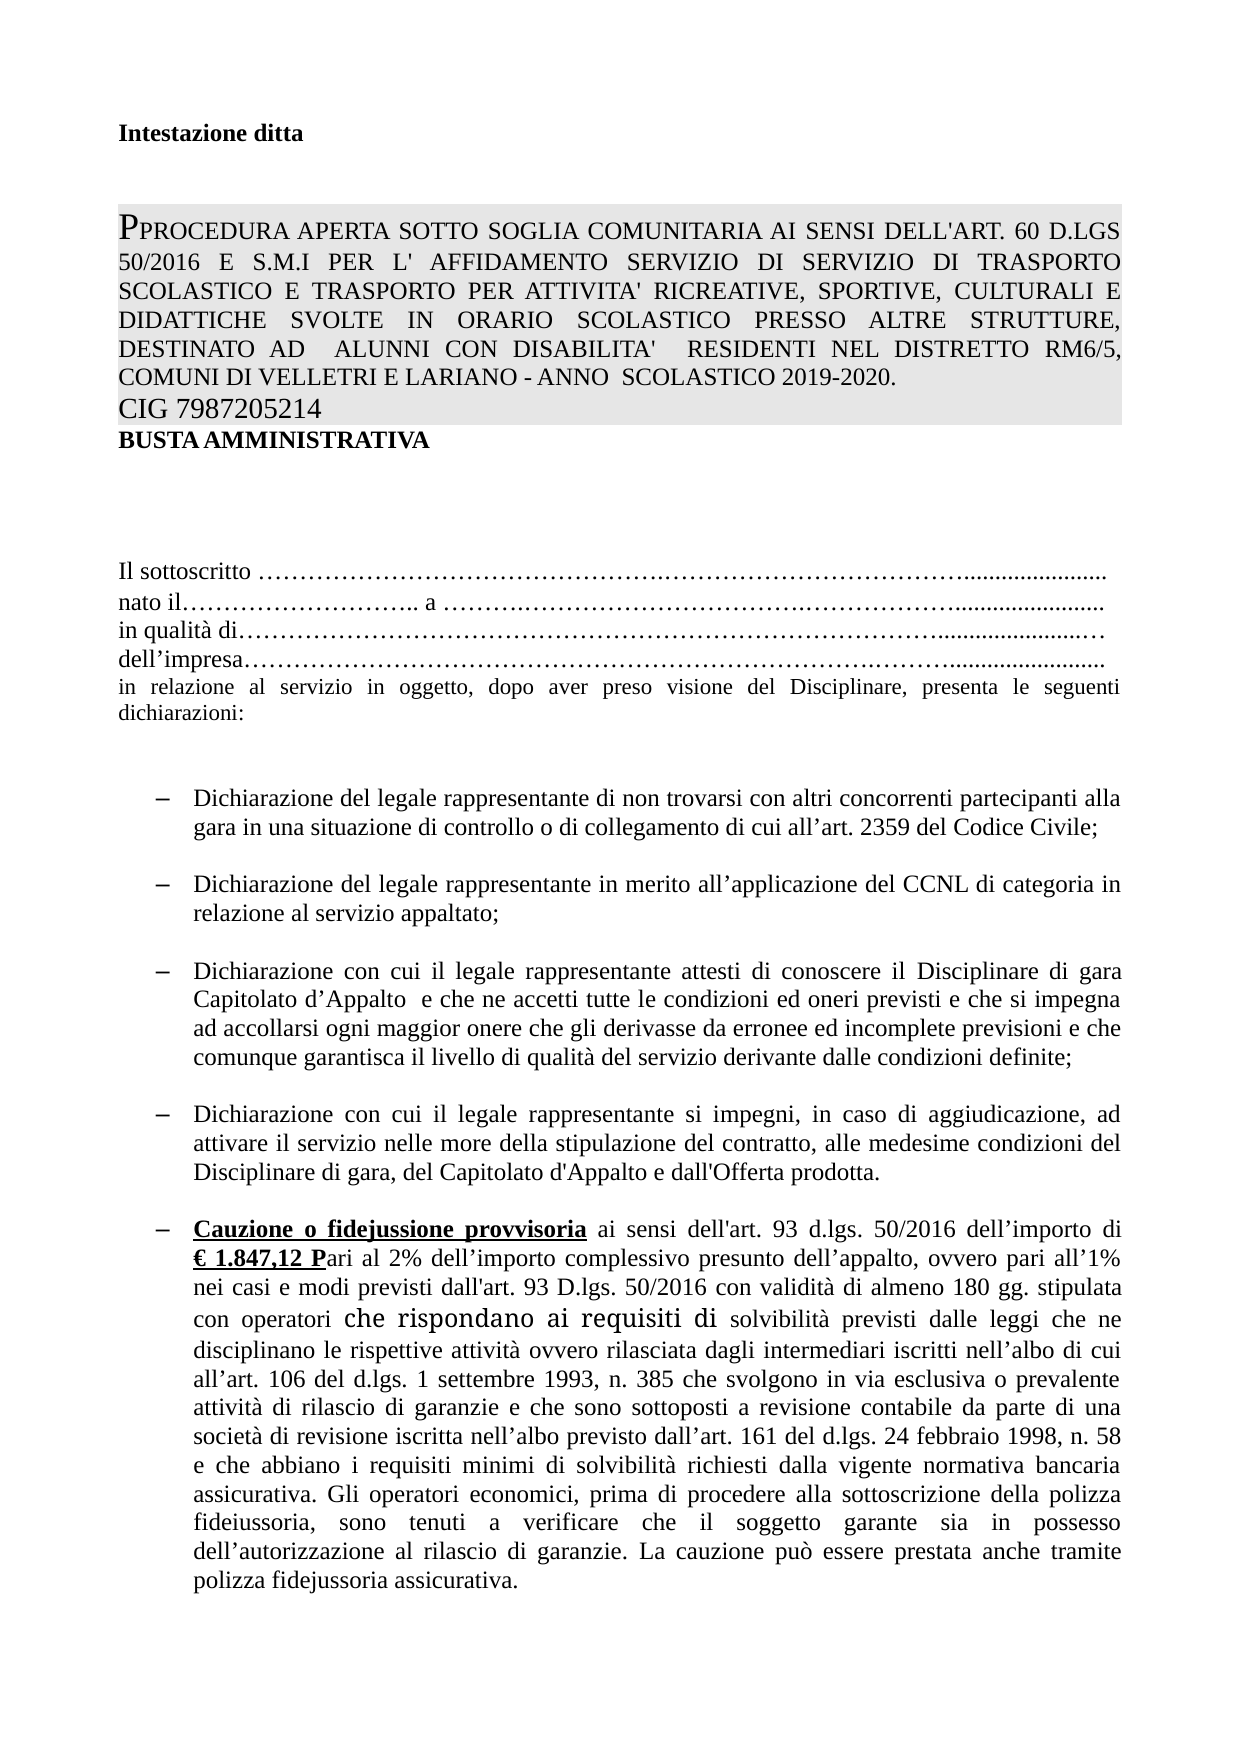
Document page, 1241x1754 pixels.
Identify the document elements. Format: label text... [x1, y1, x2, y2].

text CIG 7987205214 [118, 391, 1122, 425]
list Cauzione o fidejussione provvisoria ai sensi dell'art. 93 d.lgs. 50/2016 dell’importo di € 1.847,12 Pari al 2% dell’importo complessivo presunto dell’appalto, ovvero pari all’1% nei casi e modi previsti dall'art. 93 D.lgs. 50/2016 con validità di almeno 180 gg. stipulata con operatori che rispondano ai requisiti di solvibilità previsti dalle leggi che ne disciplinano le rispettive attività ovvero rilasciata dagli intermediari iscritti nell’albo di cui all’art. 106 del d.lgs. 1 settembre 1993, n. 385 che svolgono in via esclusiva o prevalente attività di rilascio di garanzie e che sono sottoposti a revisione contabile da parte di una società di revisione iscritta nell’albo previsto dall’art. 161 del d.lgs. 24 febbraio 1998, n. 58 e che abbiano i requisiti minimi di solvibilità richiesti dalla vigente normativa bancaria assicurativa. Gli operatori economici, prima di procedere alla sottoscrizione della polizza fideiussoria, sono tenuti a verificare che il soggetto garante sia in possesso dell’autorizzazione al rilascio di garanzie. La cauzione può essere prestata anche tramite polizza fidejussoria assicurativa. [156, 1214, 1122, 1594]
text dell’impresa………………………………………………………………….………......................... [118, 644, 1122, 673]
text BUSTA AMMINISTRATIVA [118, 425, 1122, 453]
text Intestazione ditta [118, 118, 1122, 147]
text in relazione al servizio in oggetto, dopo aver preso visione del Disciplinare, presenta le seguenti dichiarazioni: [118, 673, 1122, 726]
text in qualità di………………………………………………………………………….......................… [118, 616, 1122, 644]
text nato il……………………….. a ……….…………………………….………………........................ [118, 587, 1122, 616]
list Dichiarazione con cui il legale rappresentante attesti di conoscere il Disciplinare di gara Capitolato d’Appalto e che ne accetti tutte le condizioni ed oneri previsti e che si impegna ad accollarsi ogni maggior onere che gli derivasse da erronee ed incomplete previsioni e che comunque garantisca il livello di qualità del servizio derivante dalle condizioni definite; [156, 956, 1122, 1071]
list Dichiarazione del legale rappresentante di non trovarsi con altri concorrenti partecipanti alla gara in una situazione di controllo o di collegamento di cui all’art. 2359 del Codice Civile; [156, 783, 1122, 841]
text Il sottoscritto ………………………………………….………………………………....................... [118, 553, 1122, 587]
text PPROCEDURA APERTA SOTTO SOGLIA COMUNITARIA AI SENSI DELL'ART. 60 D.LGS 50/2016 E S.M.I PER L' AFFIDAMENTO SERVIZIO DI SERVIZIO DI TRASPORTO SCOLASTICO E TRASPORTO PER ATTIVITA' RICREATIVE, SPORTIVE, CULTURALI E DIDATTICHE SVOLTE IN ORARIO SCOLASTICO PRESSO ALTRE STRUTTURE, DESTINATO AD ALUNNI CON DISABILITA' RESIDENTI NEL DISTRETTO RM6/5, COMUNI DI VELLETRI E LARIANO - ANNO SCOLASTICO 2019-2020. [118, 204, 1122, 391]
list Dichiarazione del legale rappresentante in merito all’applicazione del CCNL di categoria in relazione al servizio appaltato; [156, 869, 1122, 927]
list Dichiarazione con cui il legale rappresentante si impegni, in caso di aggiudicazione, ad attivare il servizio nelle more della stipulazione del contratto, alle medesime condizioni del Disciplinare di gara, del Capitolato d'Appalto e dall'Offerta prodotta. [156, 1099, 1122, 1186]
